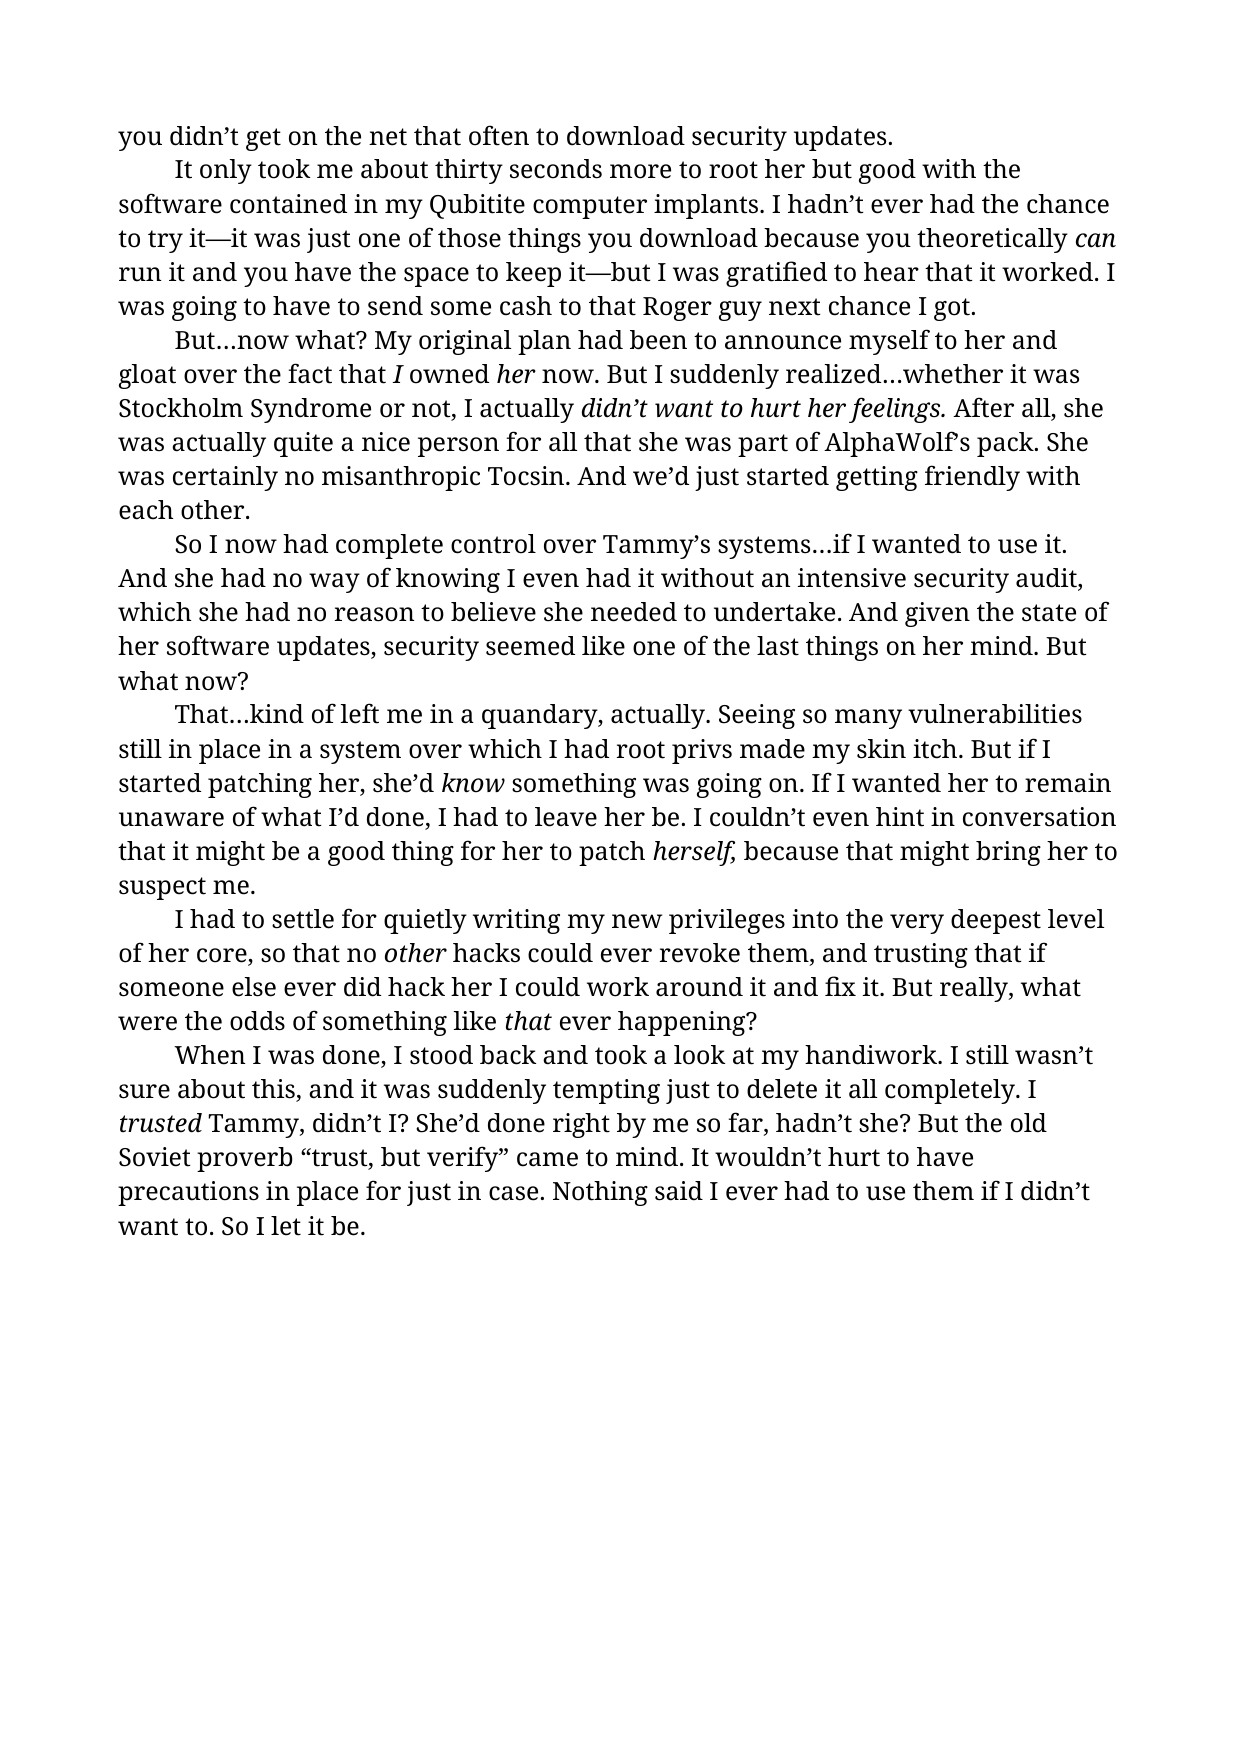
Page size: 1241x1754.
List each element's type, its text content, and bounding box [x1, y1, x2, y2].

text I had to settle for quietly writing my new privileges into the very deepest level of her core, so that no other hacks could ever revoke them, and trusting that if someone else ever did hack her I could work around it and fix it. But really, what were the odds of something like that ever happening? [118, 902, 1122, 1038]
text you didn’t get on the net that often to download security updates. [118, 118, 1122, 152]
text So I now had complete control over Tammy’s systems…if I wanted to use it. And she had no way of knowing I even had it without an intensive security audit, which she had no reason to believe she needed to undertake. And given the state of her software updates, security seemed like one of the last things on her mind. But what now? [118, 527, 1122, 697]
text It only took me about thirty seconds more to root her but good with the software contained in my Qubitite computer implants. I hadn’t ever had the chance to try it—it was just one of those things you download because you theoretically can run it and you have the space to keep it—but I was gratified to hear that it worked. I was going to have to send some cash to that Roger guy next chance I got. [118, 152, 1122, 322]
text But…now what? My original plan had been to announce myself to her and gloat over the fact that I owned her now. But I suddenly realized…whether it was Stockholm Syndrome or not, I actually didn’t want to hurt her feelings. After all, she was actually quite a nice person for all that she was part of AlphaWolf’s pack. She was certainly no misanthropic Tocsin. And we’d just started getting friendly with each other. [118, 322, 1122, 527]
text When I was done, I stood back and took a look at my handiwork. I still wasn’t sure about this, and it was suddenly tempting just to delete it all completely. I trusted Tammy, didn’t I? She’d done right by me so far, hadn’t she? But the old Soviet proverb “trust, but verify” came to mind. It wouldn’t hurt to have precautions in place for just in case. Nothing said I ever had to use them if I didn’t want to. So I let it be. [118, 1038, 1122, 1242]
text That…kind of left me in a quandary, actually. Seeing so many vulnerabilities still in place in a system over which I had root privs made my skin itch. But if I started patching her, she’d know something was going on. If I wanted her to remain unaware of what I’d done, I had to leave her be. I couldn’t even hint in conversation that it might be a good thing for her to patch herself, because that might bring her to suspect me. [118, 697, 1122, 902]
